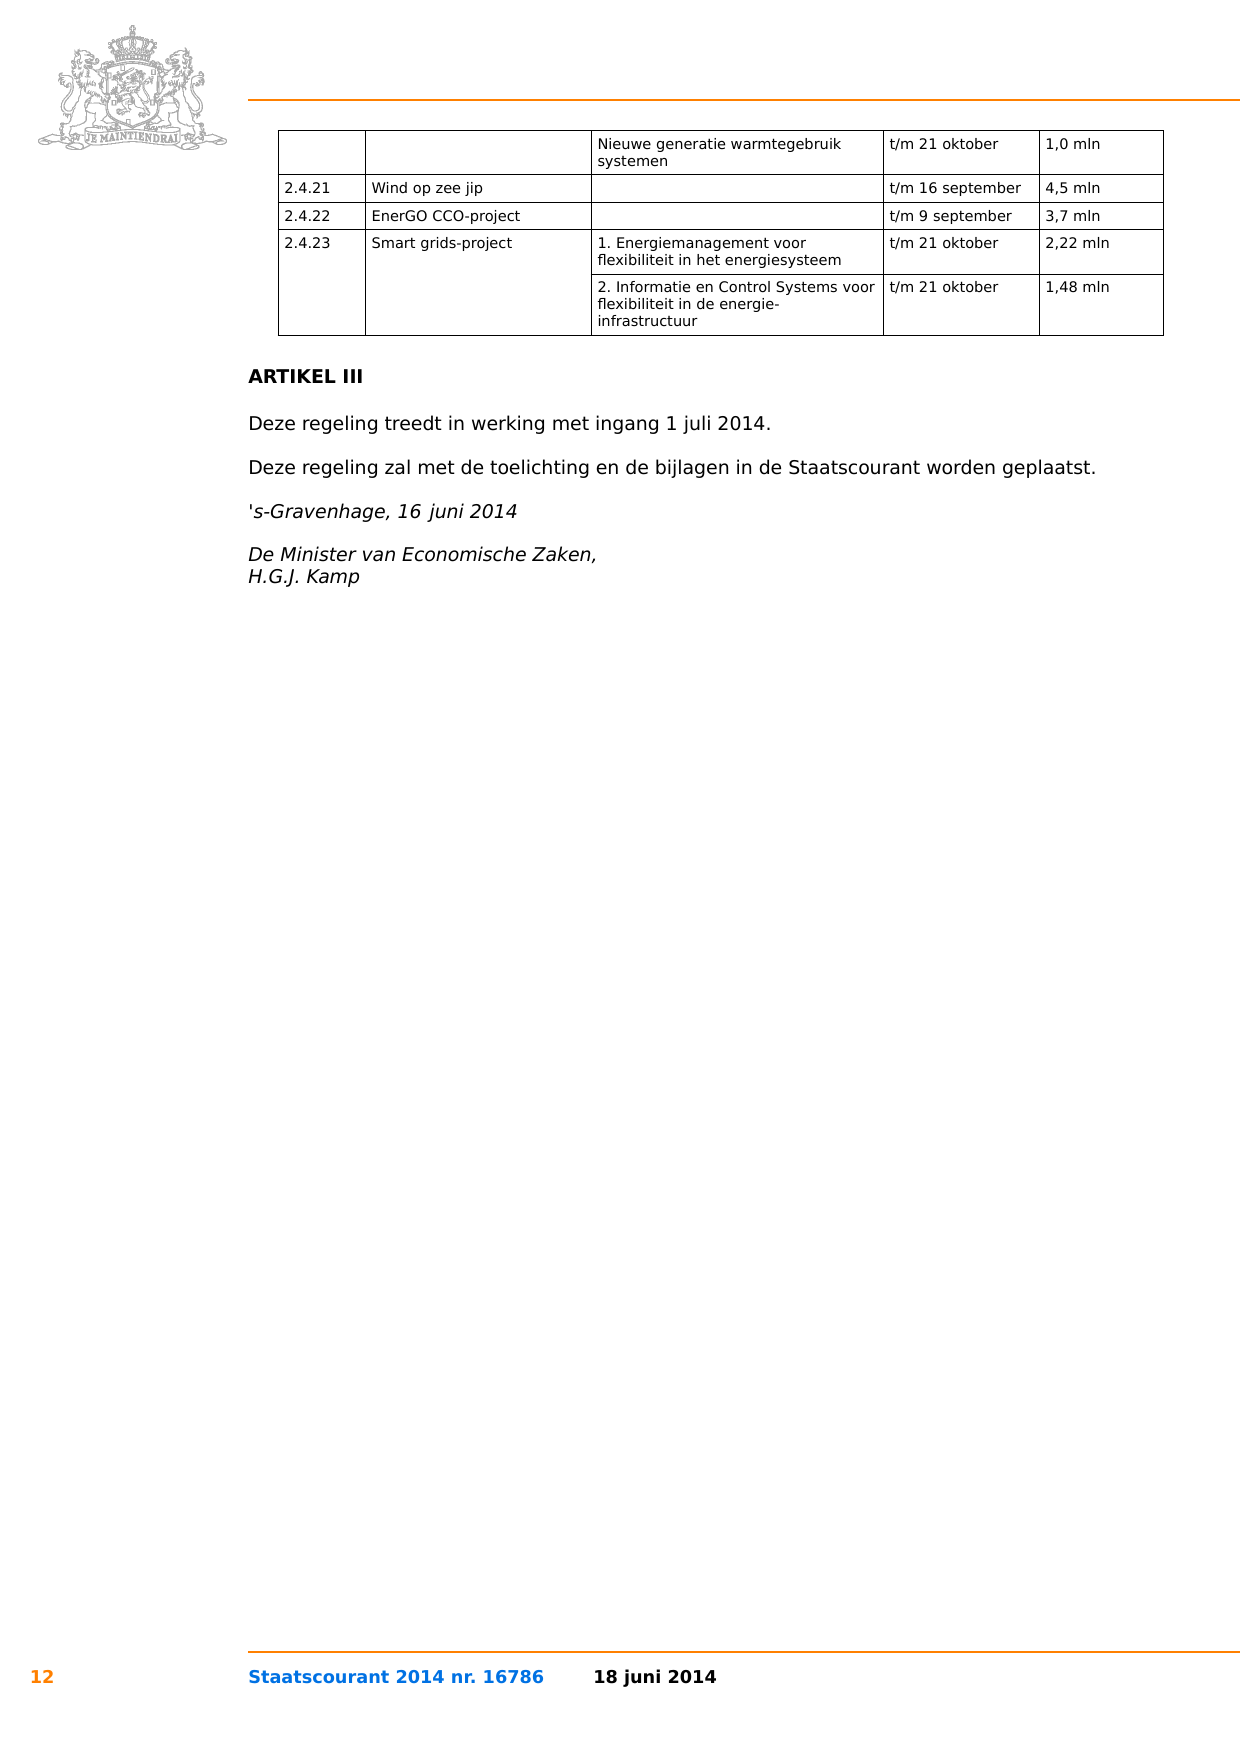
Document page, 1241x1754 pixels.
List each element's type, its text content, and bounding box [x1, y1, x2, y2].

table_cell t/m 16 september [884, 175, 1039, 202]
subtitle ARTIKEL III [248, 366, 1163, 388]
picture [38, 25, 227, 150]
table_cell 3,7 mln [1040, 203, 1163, 229]
table_cell t/m 21 oktober [884, 131, 1039, 174]
table_cell 2.4.23 [279, 230, 365, 335]
text De Minister van Economische Zaken, H.G.J. Kamp [248, 544, 1163, 588]
table_cell 2,22 mln [1040, 230, 1163, 273]
table_cell [366, 131, 591, 174]
table_cell [592, 175, 883, 202]
table_cell t/m 21 oktober [884, 275, 1039, 335]
table_cell t/m 21 oktober [884, 230, 1039, 273]
table_cell EnerGO CCO-project [366, 203, 591, 229]
table_cell [592, 203, 883, 229]
table_cell 2.4.21 [279, 175, 365, 202]
table_cell 1,48 mln [1040, 275, 1163, 335]
text 's-Gravenhage, 16 juni 2014 [248, 501, 1163, 522]
table_cell 4,5 mln [1040, 175, 1163, 202]
table_cell 1,0 mln [1040, 131, 1163, 174]
table_cell 2. Informatie en Control Systems voor flexibiliteit in de energie-infrastructuur [592, 275, 883, 335]
table_cell Wind op zee jip [366, 175, 591, 202]
table_cell [279, 131, 365, 174]
table_cell 2.4.22 [279, 203, 365, 229]
table_cell Nieuwe generatie warmtegebruik systemen [592, 131, 883, 174]
text Deze regeling zal met de toelichting en de bijlagen in de Staatscourant worden geplaatst. [248, 457, 1163, 479]
table_cell t/m 9 september [884, 203, 1039, 229]
text Deze regeling treedt in werking met ingang 1 juli 2014. [248, 413, 1163, 435]
table_cell 1. Energiemanagement voor flexibiliteit in het energiesysteem [592, 230, 883, 273]
table_cell Smart grids-project [366, 230, 591, 335]
